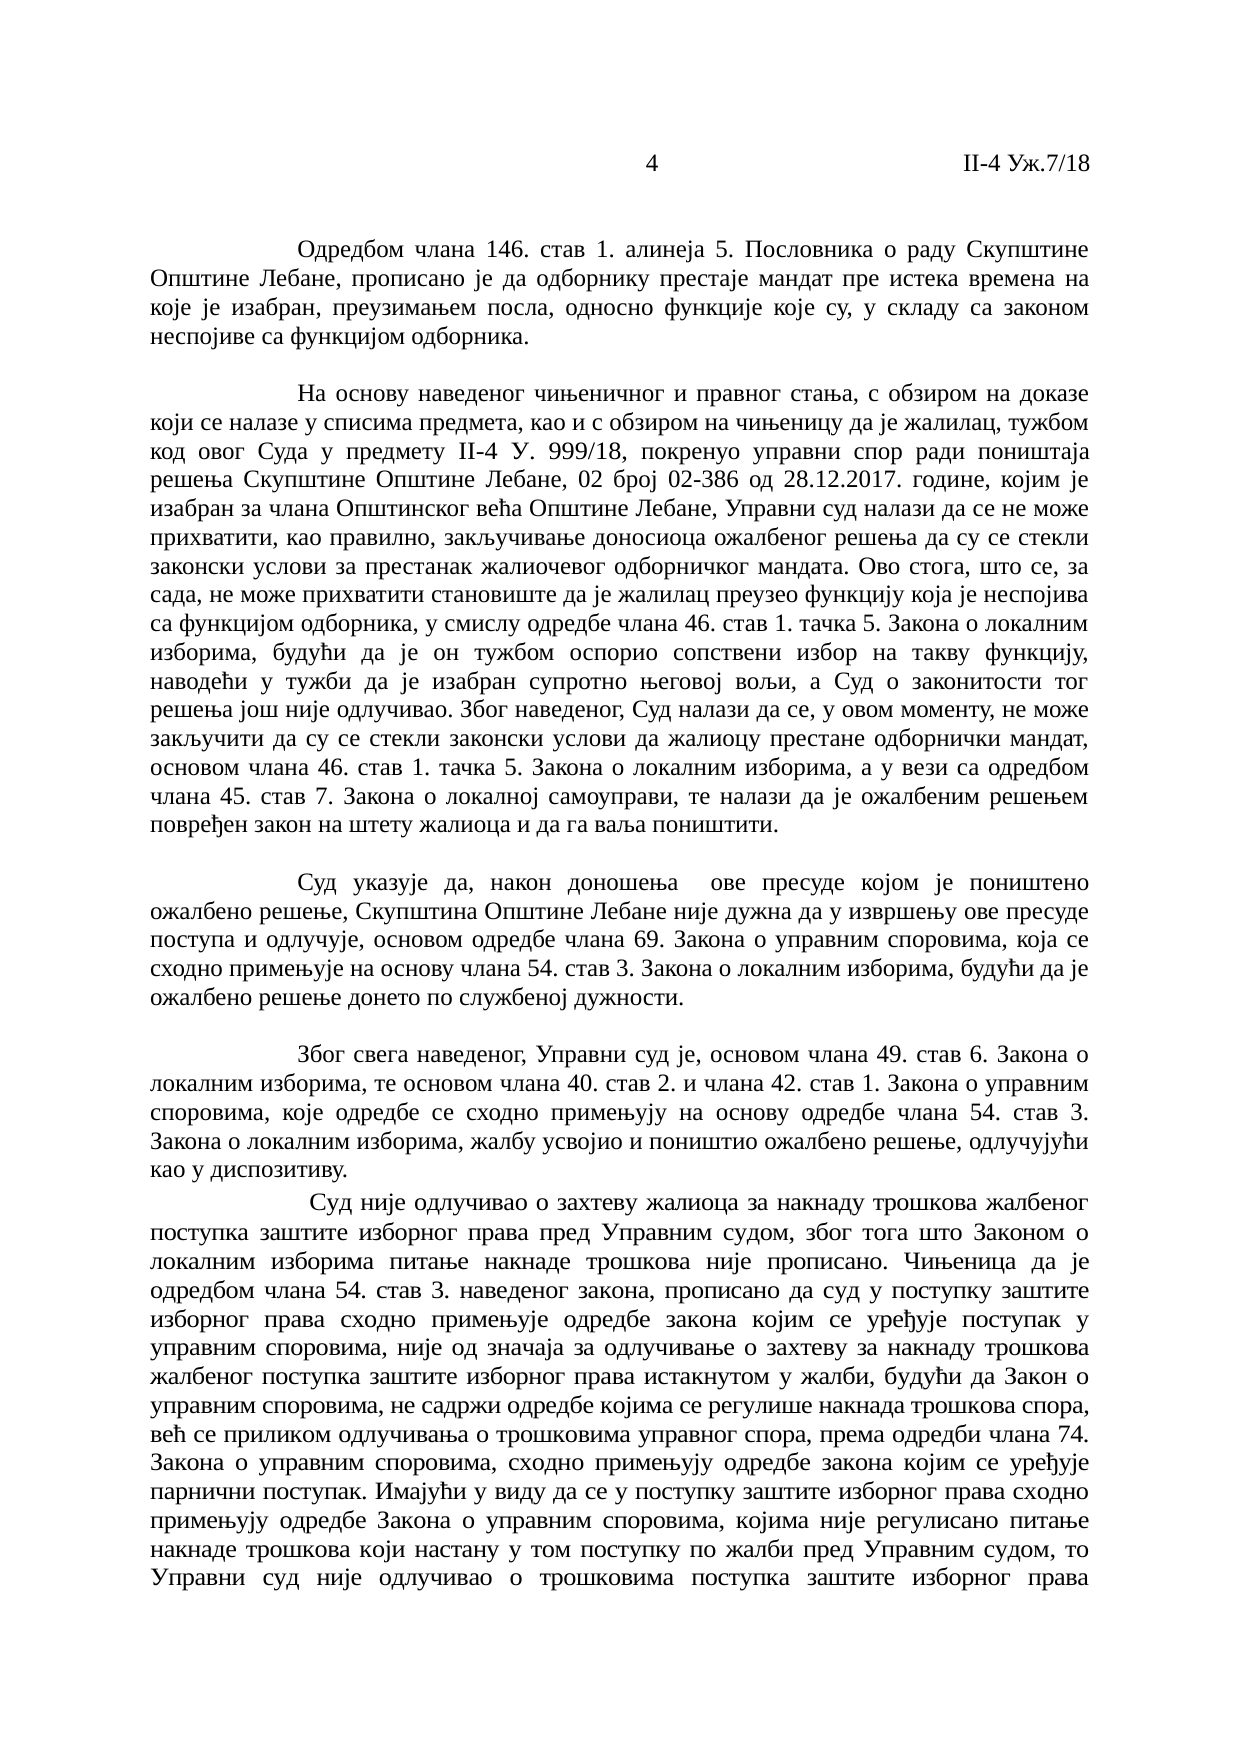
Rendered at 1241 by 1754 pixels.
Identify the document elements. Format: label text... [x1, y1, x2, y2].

text Због свега наведеног, Управни суд је, основом члана 49. став 6. Закона о локалним изборима, те основом члана 40. став 2. и члана 42. став 1. Закона о управним споровима, које одредбе се сходно примењују на основу одредбе члана 54. став 3. Закона о локалним изборима, жалбу усвојио и поништио ожалбено решење, одлучујући као у диспозитиву. [150, 1039, 1090, 1183]
text На основу наведеног чињеничног и правног стања, с обзиром на доказе који се налазе у списима предмета, као и с обзиром на чињеницу да је жалилац, тужбом код овог Суда у предмету II-4 У. 999/18, покренуо управни спор ради поништаја решења Скупштине Општине Лебане, 02 број 02-386 од 28.12.2017. године, којим је изабран за члана Општинског већа Општине Лебане, Управни суд налази да се не може прихватити, као правилно, закључивање доносиоца ожалбеног решења да су се стекли законски услови за престанак жалиочевог одборничког мандата. Ово стога, што се, за сада, не може прихватити становиште да је жалилац преузео функцију која је неспојива са функцијом одборника, у смислу одредбе члана 46. став 1. тачка 5. Закона о локалним изборима, будући да је он тужбом оспорио сопствени избор на такву функцију, наводећи у тужби да је изабран супротно његовој вољи, а Суд о законитости тог решења још није одлучивао. Због наведеног, Суд налази да се, у овом моменту, не може закључити да су се стекли законски услови да жалиоцу престане одборнички мандат, основом члана 46. став 1. тачка 5. Закона о локалним изборима, а у вези са одредбом члана 45. став 7. Закона о локалној самоуправи, те налази да је ожалбеним решењем повређен закон на штету жалиоца и да га ваља поништити. [150, 378, 1090, 838]
text Суд указује да, након доношења ове пресуде којом је поништено ожалбено решење, Скупштина Општине Лебане није дужна да у извршењу ове пресуде поступа и одлучује, основом одредбе члана 69. Закона о управним споровима, која се сходно примењује на основу члана 54. став 3. Закона о локалним изборима, будући да је ожалбено решење донето по службеној дужности. [150, 867, 1090, 1011]
text Одредбом члана 146. став 1. алинеја 5. Пословника о раду Скупштине Општине Лебане, прописано је да одборнику престаје мандат пре истека времена на које је изабран, преузимањем посла, односно функције које су, у складу са законом неспојиве са функцијом одборника. [150, 234, 1090, 349]
text Суд није одлучивао о захтеву жалиоца за накнаду трошкова жалбеног поступка заштите изборног права пред Управним судом, због тога што Законом о локалним изборима питање накнаде трошкова није прописано. Чињеница да је одредбом члана 54. став 3. наведеног закона, прописано да суд у поступку заштите изборног права сходно примењује одредбе закона којим се уређује поступак у управним споровима, није од значаја за одлучивање о захтеву за накнаду трошкова жалбеног поступка заштите изборног права истакнутом у жалби, будући да Закон о управним споровима, не садржи одредбе којима се регулише накнада трошкова спора, већ се приликом одлучивања о трошковима управног спора, према одредби члана 74. Закона о управним споровима, сходно примењују одредбе закона којим се уређује парнични поступак. Имајући у виду да се у поступку заштите изборног права сходно примењују одредбе Закона о управним споровима, којима није регулисано питање накнаде трошкова који настану у том поступку по жалби пред Управним судом, то Управни суд није одлучивао о трошковима поступка заштите изборног права [150, 1183, 1090, 1591]
